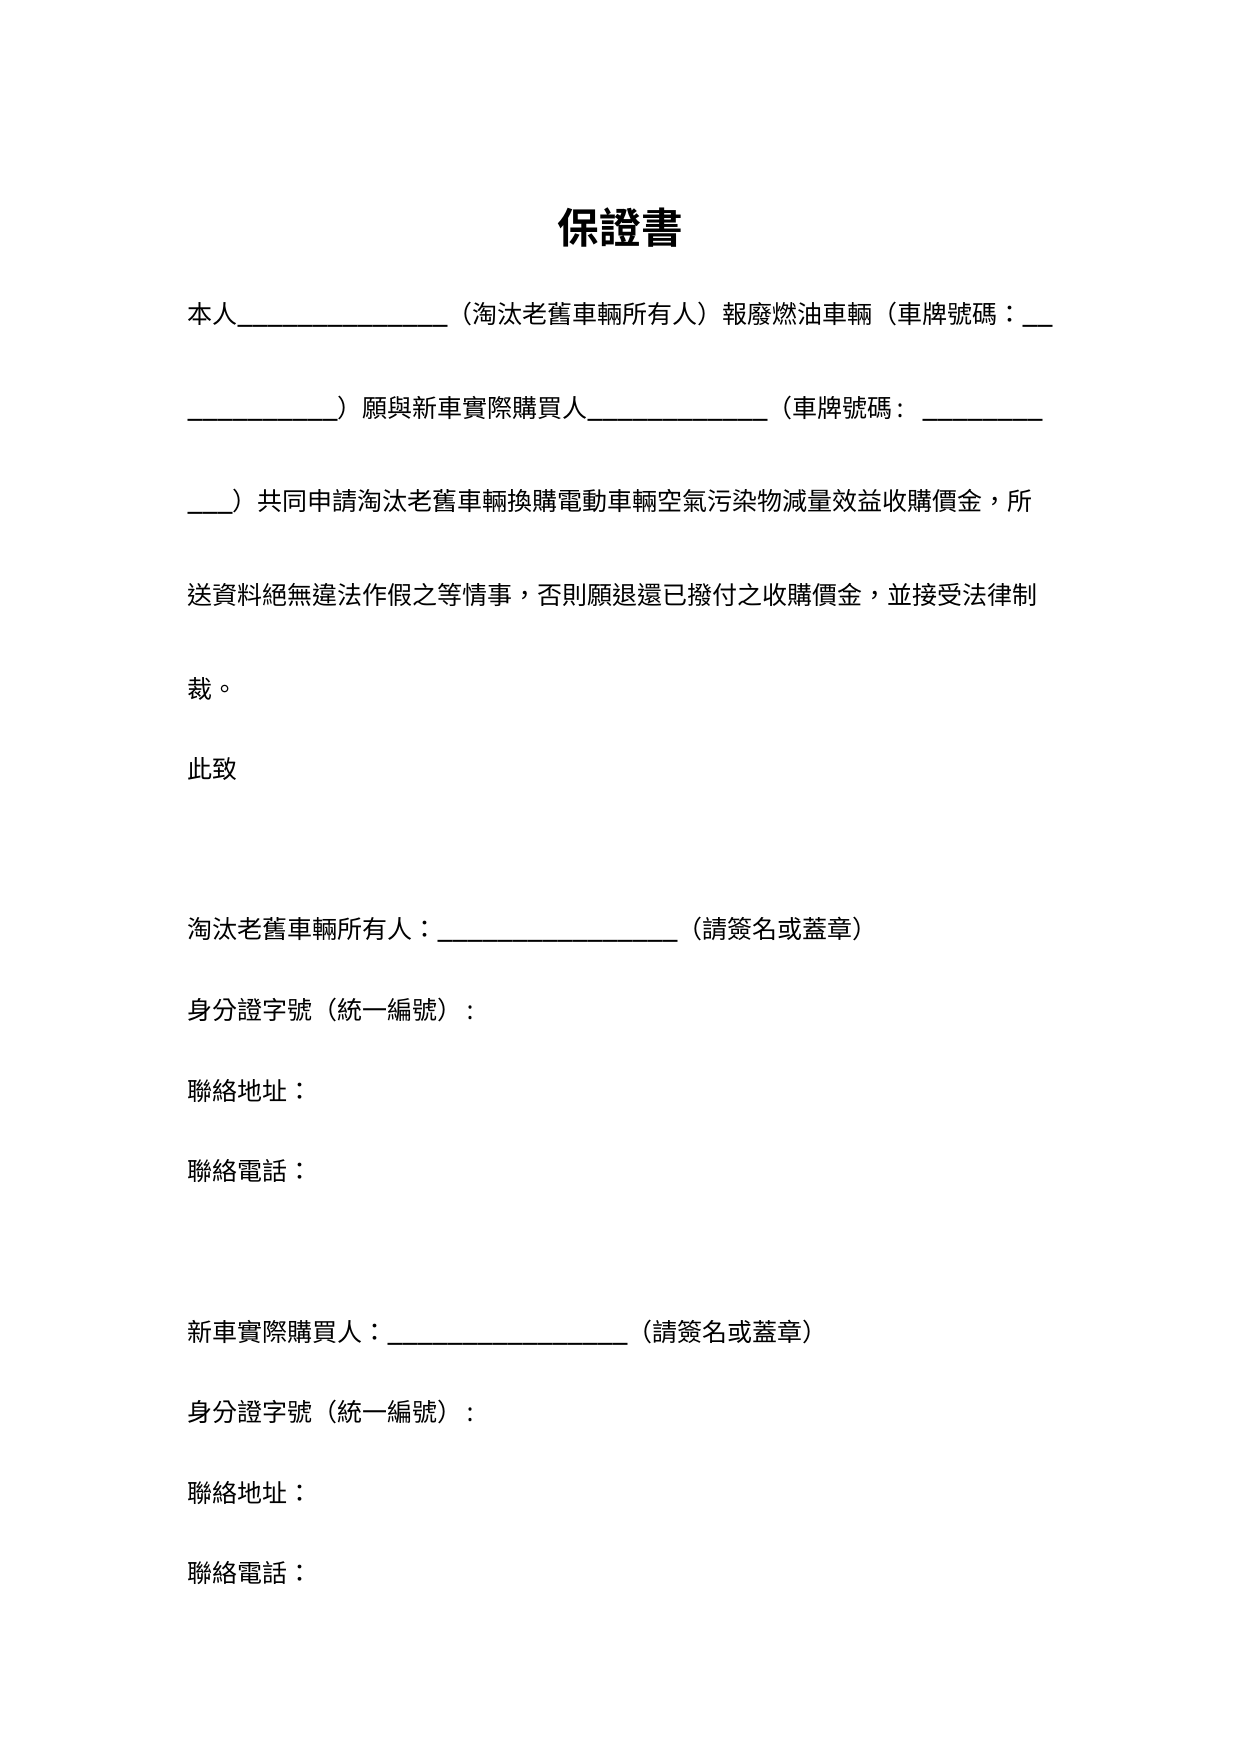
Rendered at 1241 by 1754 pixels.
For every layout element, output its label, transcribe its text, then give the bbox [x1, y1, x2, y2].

text 聯絡地址： [187, 1450, 1053, 1512]
text 淘汰老舊車輛所有人：________________（請簽名或蓋章） [187, 886, 1053, 949]
text 保證書 [187, 183, 1053, 246]
text 聯絡電話： [187, 1530, 1053, 1593]
text 此致 [187, 726, 1053, 789]
text 身分證字號（統一編號）: [187, 967, 1053, 1029]
text 新車實際購買人：________________（請簽名或蓋章） [187, 1288, 1053, 1351]
text 身分證字號（統一編號）: [187, 1369, 1053, 1432]
text 聯絡地址： [187, 1048, 1053, 1110]
text 聯絡電話： [187, 1128, 1053, 1191]
text 本人______________（淘汰老舊車輛所有人）報廢燃油車輛（車牌號碼：____________）願與新車實際購買人____________（車牌號碼: ___________）共同申請淘汰老舊車輛換購電動車輛空氣污染物減量效益收購價金，所送資料絕無違法作假之等情事，否則願退還已撥付之收購價金，並接受法律制裁。 [187, 271, 1053, 708]
